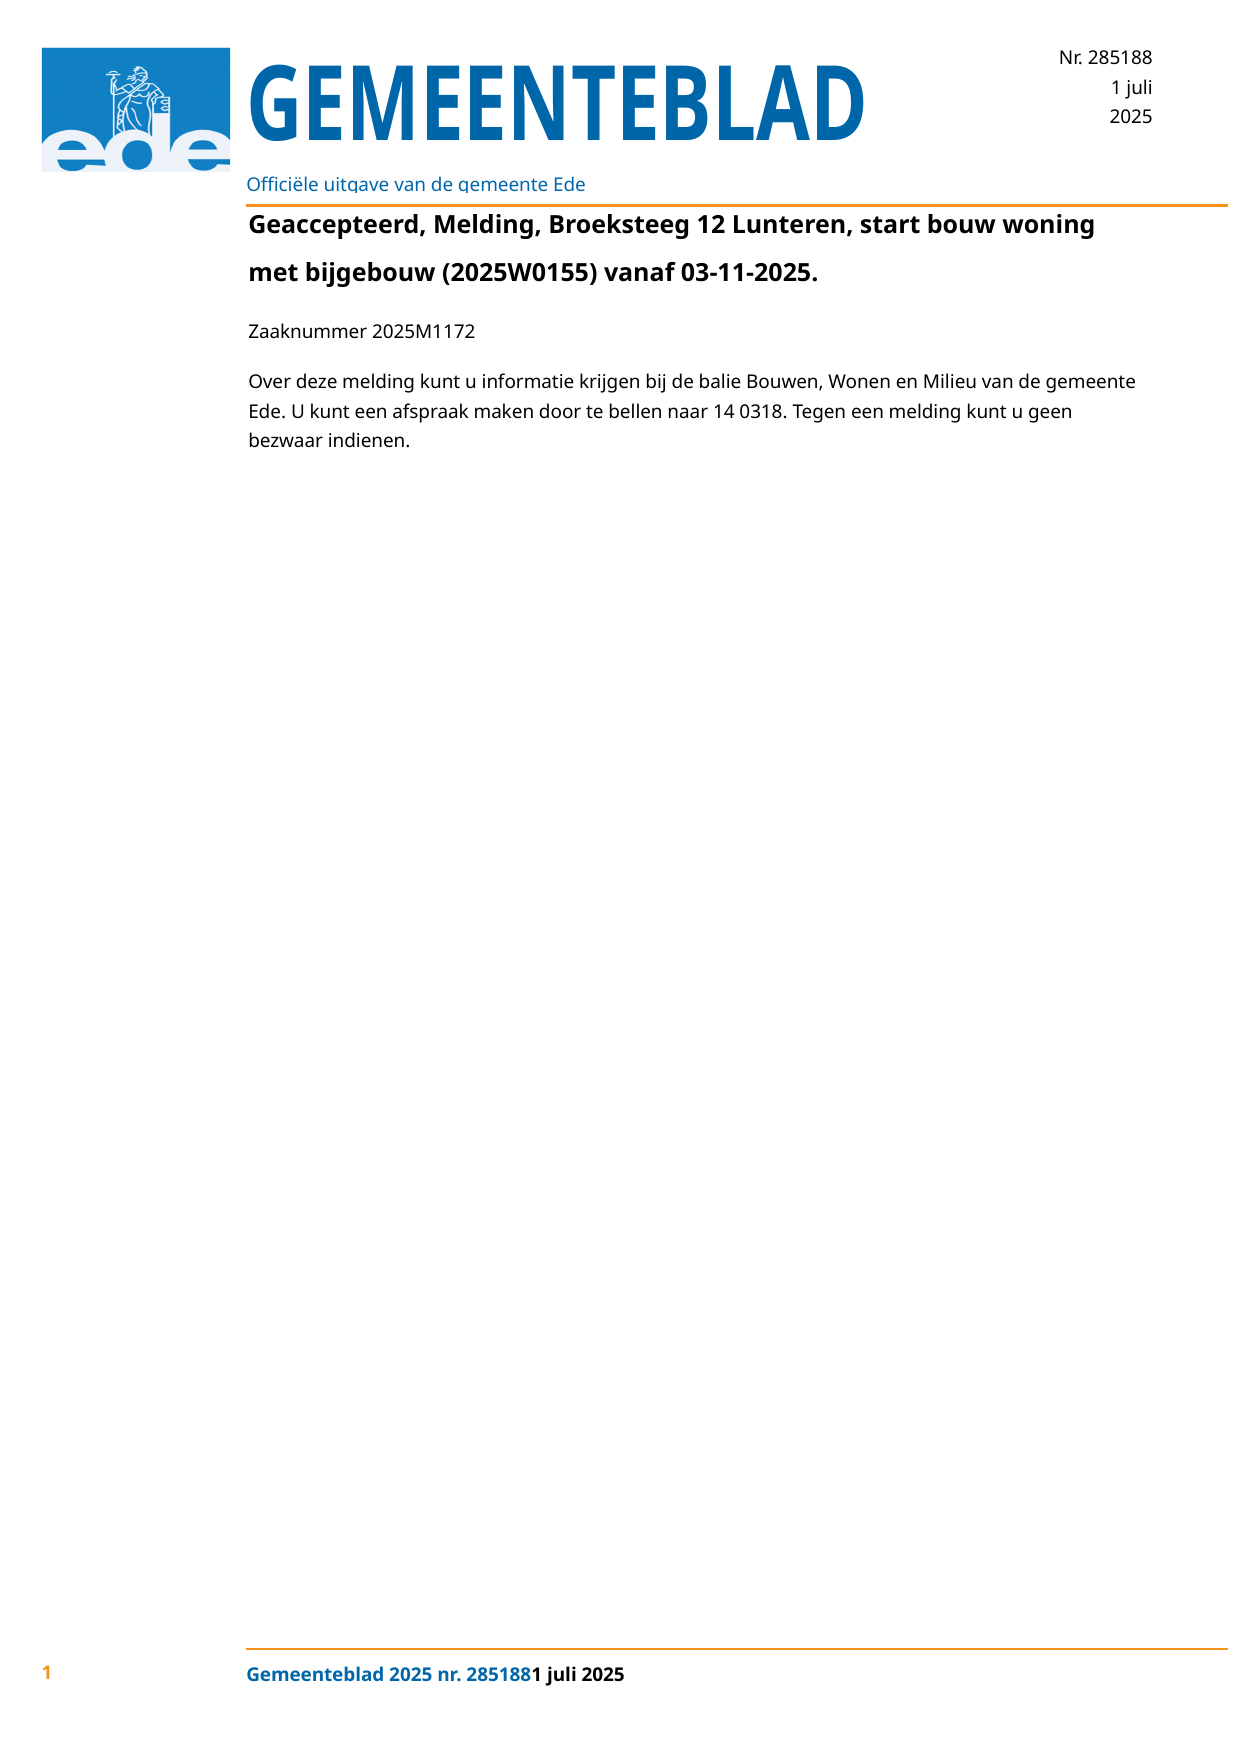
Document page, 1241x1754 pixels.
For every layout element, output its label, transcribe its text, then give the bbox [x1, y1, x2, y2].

text Zaaknummer 2025M1172 [248, 318, 1152, 344]
picture [41, 47, 231, 172]
text Over deze melding kunt u informatie krijgen bij de balie Bouwen, Wonen en Milieu van de gemeente Ede. U kunt een afspraak maken door te bellen naar 14 0318. Tegen een melding kunt u geen bezwaar indienen. [248, 368, 1152, 453]
text Geaccepteerd, Melding, Broeksteeg 12 Lunteren, start bouw woning met bijgebouw (2025W0155) vanaf 03-11-2025. [248, 207, 1152, 288]
